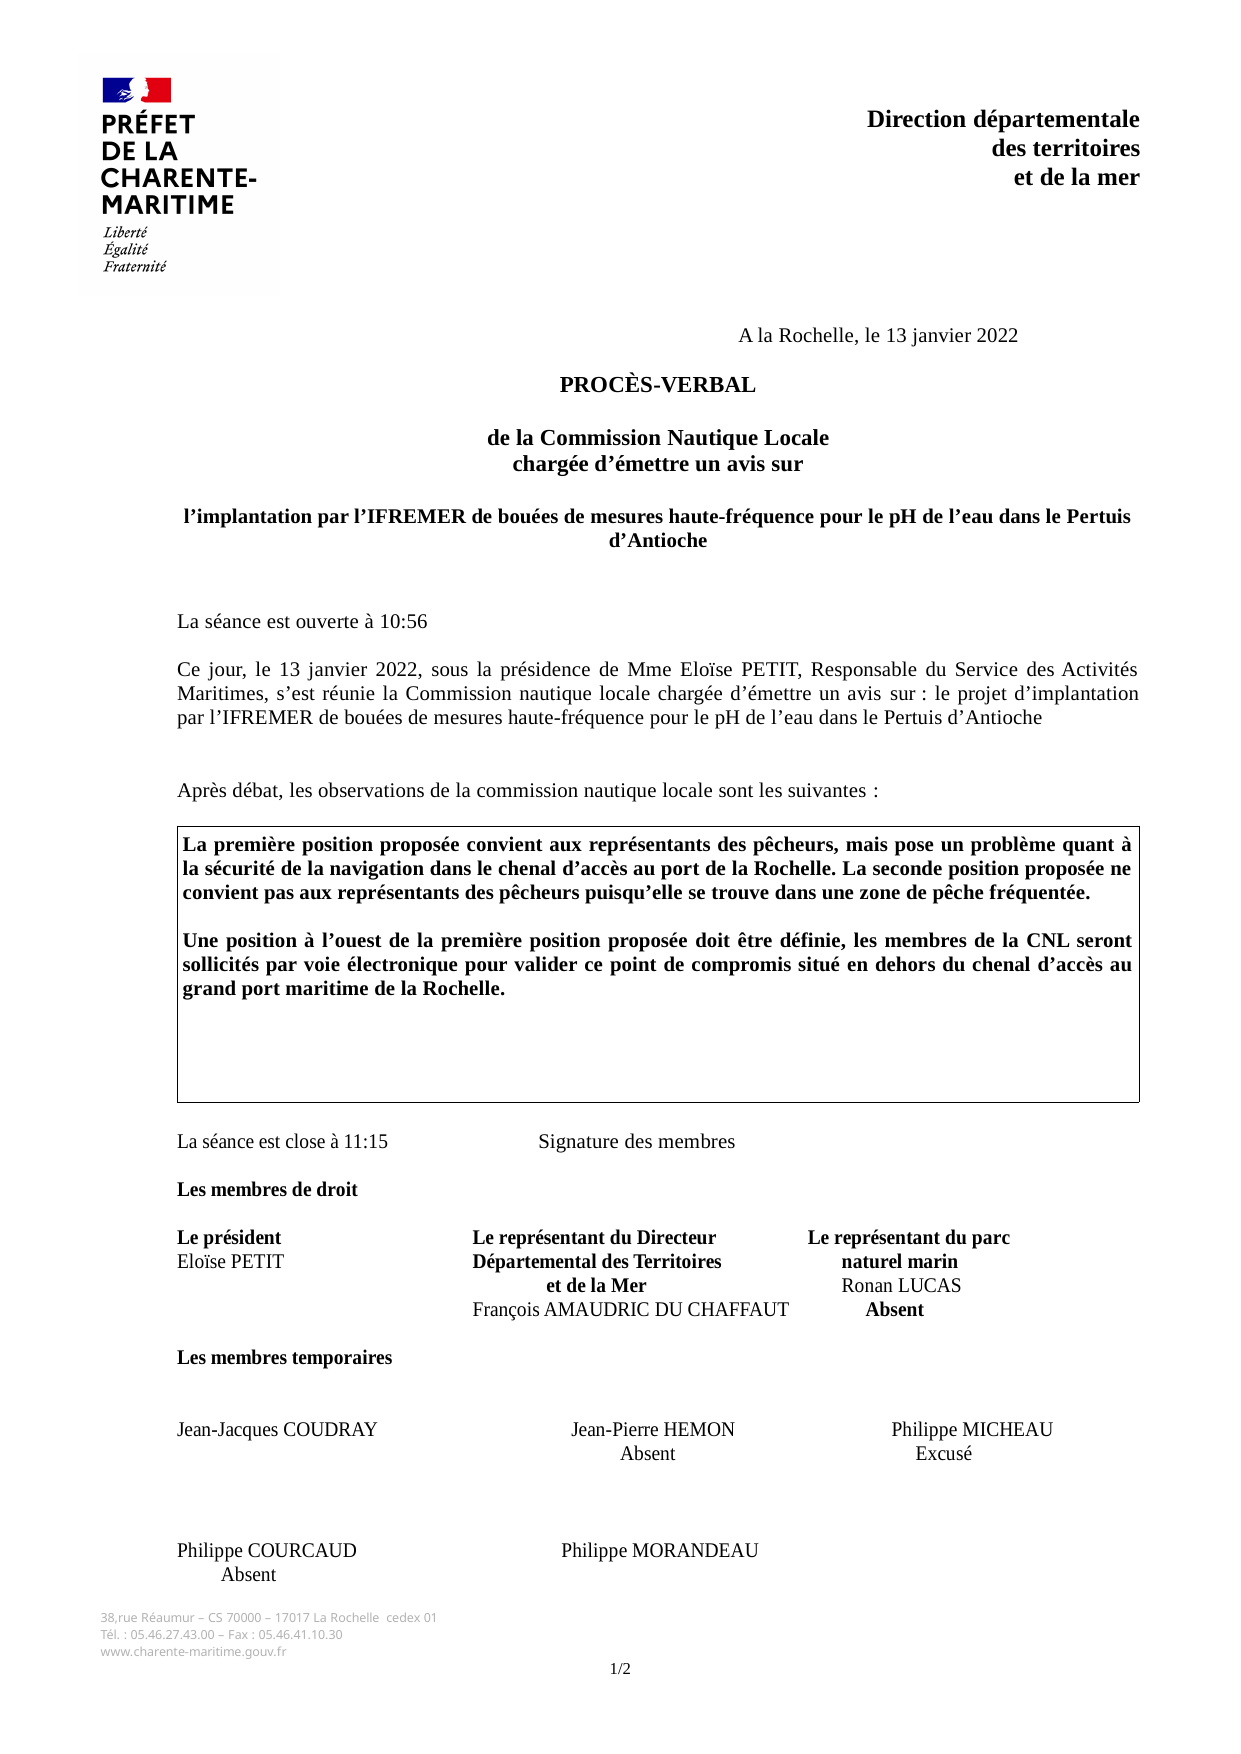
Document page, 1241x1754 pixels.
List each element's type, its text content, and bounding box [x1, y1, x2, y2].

text François AMAUDRIC DU CHAFFAUT Absent [177, 1297, 1139, 1321]
table_header La première position proposée convient aux représentants des pêcheurs, mais pose un problème quant à la sécurité de la navigation dans le chenal d’accès au port de la Rochelle. La seconde position proposée ne convient pas aux représentants des pêcheurs puisqu’elle se trouve dans une zone de pêche fréquentée. Une position à l’ouest de la première position proposée doit être définie, les membres de la CNL seront sollicités par voie électronique pour valider ce point de compromis situé en dehors du chenal d’accès au grand port maritime de la Rochelle. [178, 827, 1139, 1102]
text A la Rochelle, le 13 janvier 2022 [100, 322, 1140, 347]
text Eloïse PETIT Départemental des Territoires naturel marin [177, 1249, 1139, 1273]
text de la Commission Nautique Locale [177, 424, 1139, 450]
text chargée d’émettre un avis sur [177, 450, 1139, 477]
text et de la Mer Ronan LUCAS [177, 1273, 1139, 1297]
text PROCÈS-VERBAL [177, 371, 1139, 397]
text Les membres temporaires [177, 1345, 1139, 1369]
text La séance est ouverte à 10:56 [177, 609, 1157, 633]
text l’implantation par l’IFREMER de bouées de mesures haute-fréquence pour le pH de l’eau dans le Pertuis d’Antioche [177, 503, 1139, 552]
text Ce jour, le 13 janvier 2022, sous la présidence de Mme Eloïse PETIT, Responsable du Service des Activités Maritimes, s’est réunie la Commission nautique locale chargée d’émettre un avis sur : le projet d’implantation par l’IFREMER de bouées de mesures haute-fréquence pour le pH de l’eau dans le Pertuis d’Antioche [177, 657, 1139, 729]
picture [78, 53, 281, 296]
text Philippe COURCAUD Philippe MORANDEAU [177, 1537, 1139, 1562]
text Après débat, les observations de la commission nautique locale sont les suivantes : [177, 777, 1139, 801]
text Absent [177, 1562, 1139, 1586]
text Jean-Jacques COUDRAY Jean-Pierre HEMON Philippe MICHEAU [177, 1417, 1139, 1441]
text La séance est close à 11:15 Signature des membres [177, 1128, 1139, 1152]
text Le président Le représentant du Directeur Le représentant du parc [177, 1225, 1139, 1249]
table_header [281, 75, 620, 293]
text Absent Excusé [177, 1441, 1139, 1465]
text Les membres de droit [177, 1177, 1139, 1201]
table_header Direction départementale des territoires et de la mer [620, 75, 1140, 293]
